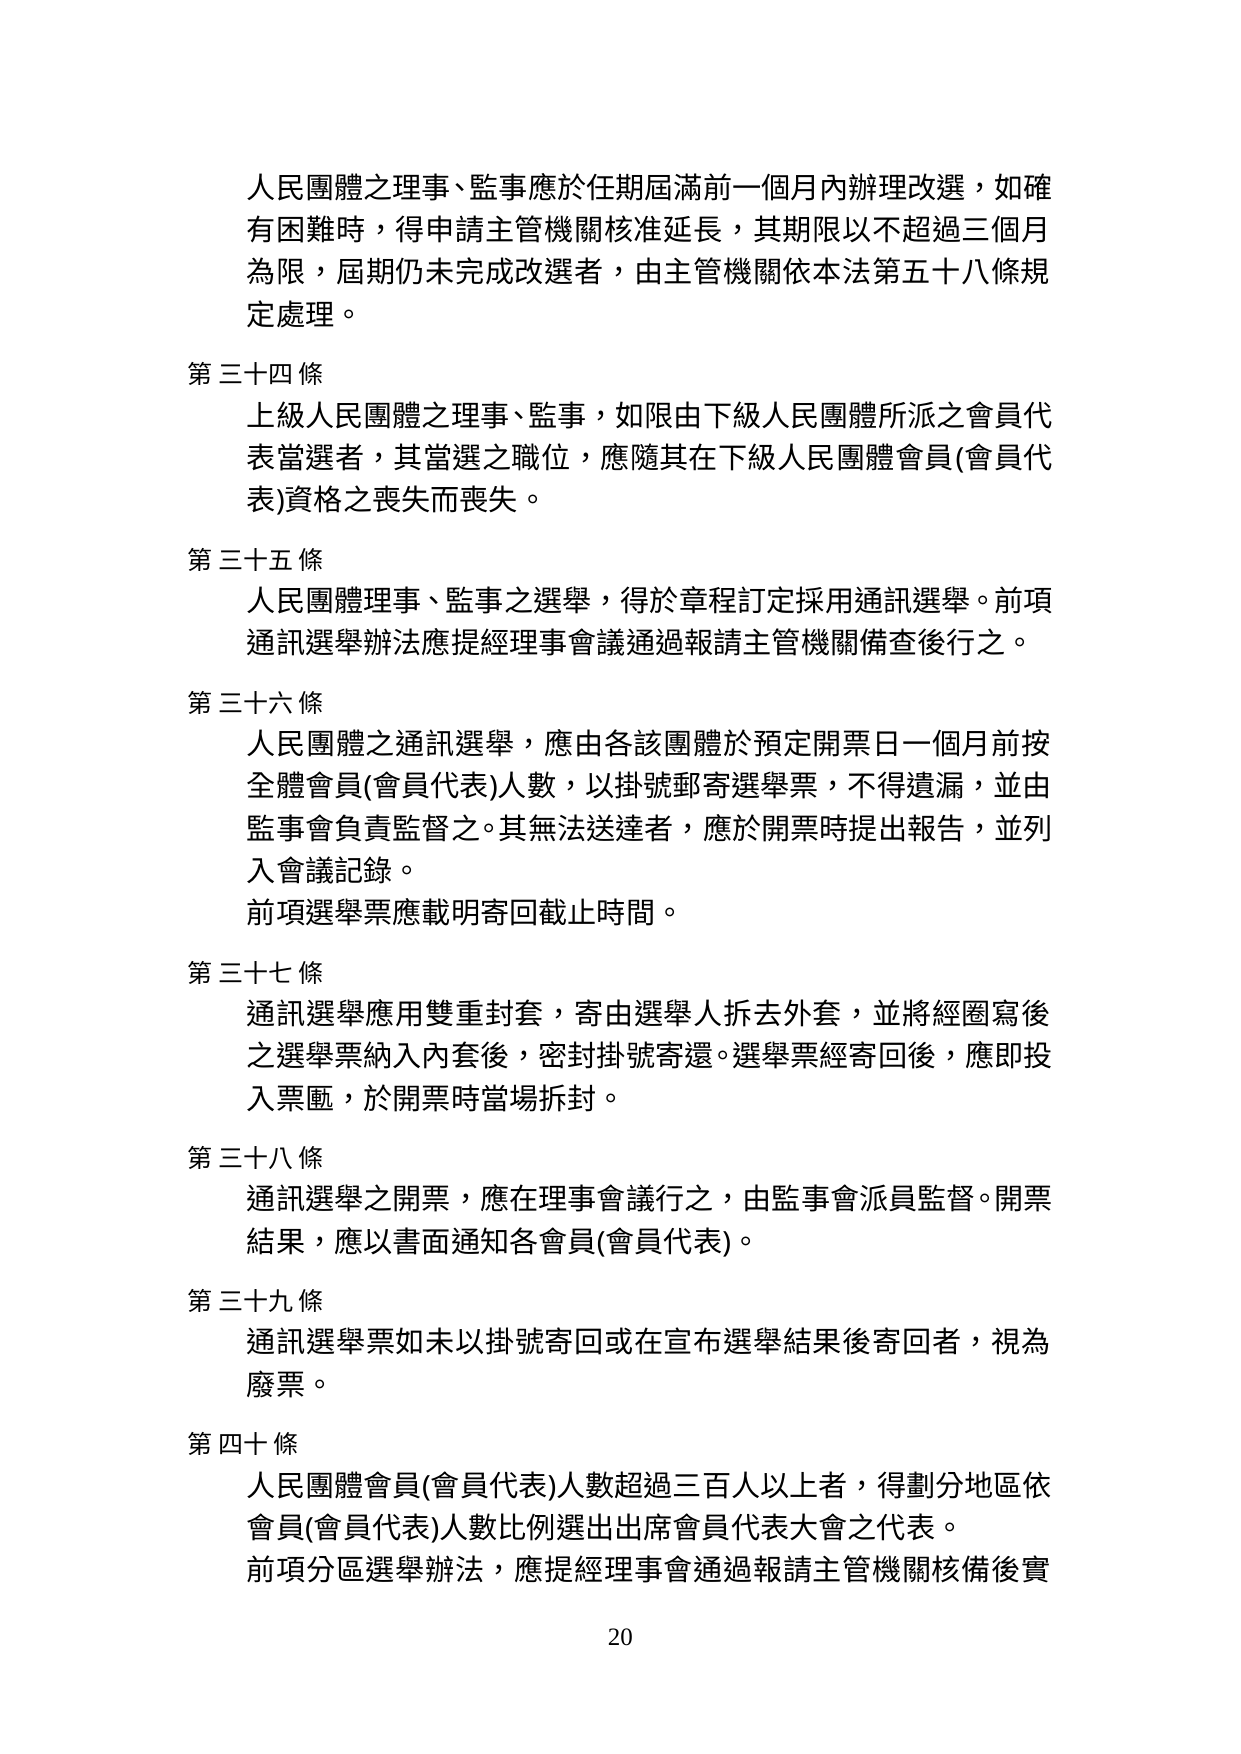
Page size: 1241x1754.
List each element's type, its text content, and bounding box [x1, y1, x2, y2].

text 人民團體之理事、監事應於任期屆滿前一個月內辦理改選，如確有困難時，得申請主管機關核准延長，其期限以不超過三個月為限，屆期仍未完成改選者，由主管機關依本法第五十八條規定處理。 [247, 164, 1053, 334]
text 前項分區選舉辦法，應提經理事會通過報請主管機關核備後實 [247, 1547, 1053, 1589]
text 通訊選舉之開票，應在理事會議行之，由監事會派員監督。開票結果，應以書面通知各會員(會員代表)。 [247, 1176, 1053, 1261]
text 人民團體理事、監事之選舉，得於章程訂定採用通訊選舉。前項通訊選舉辦法應提經理事會議通過報請主管機關備查後行之。 [247, 578, 1053, 662]
text 通訊選舉應用雙重封套，寄由選舉人拆去外套，並將經圈寫後之選舉票納入內套後，密封掛號寄還。選舉票經寄回後，應即投入票匭，於開票時當場拆封。 [247, 991, 1053, 1117]
text 通訊選舉票如未以掛號寄回或在宣布選舉結果後寄回者，視為廢票。 [247, 1319, 1053, 1404]
text 人民團體之通訊選舉，應由各該團體於預定開票日一個月前按全體會員(會員代表)人數，以掛號郵寄選舉票，不得遺漏，並由監事會負責監督之。其無法送達者，應於開票時提出報告，並列入會議記錄。 [247, 721, 1053, 890]
text 前項選舉票應載明寄回截止時間。 [247, 890, 1053, 932]
text 人民團體會員(會員代表)人數超過三百人以上者，得劃分地區依會員(會員代表)人數比例選出出席會員代表大會之代表。 [247, 1462, 1053, 1547]
text 上級人民團體之理事、監事，如限由下級人民團體所派之會員代表當選者，其當選之職位，應隨其在下級人民團體會員(會員代表)資格之喪失而喪失。 [247, 392, 1053, 519]
